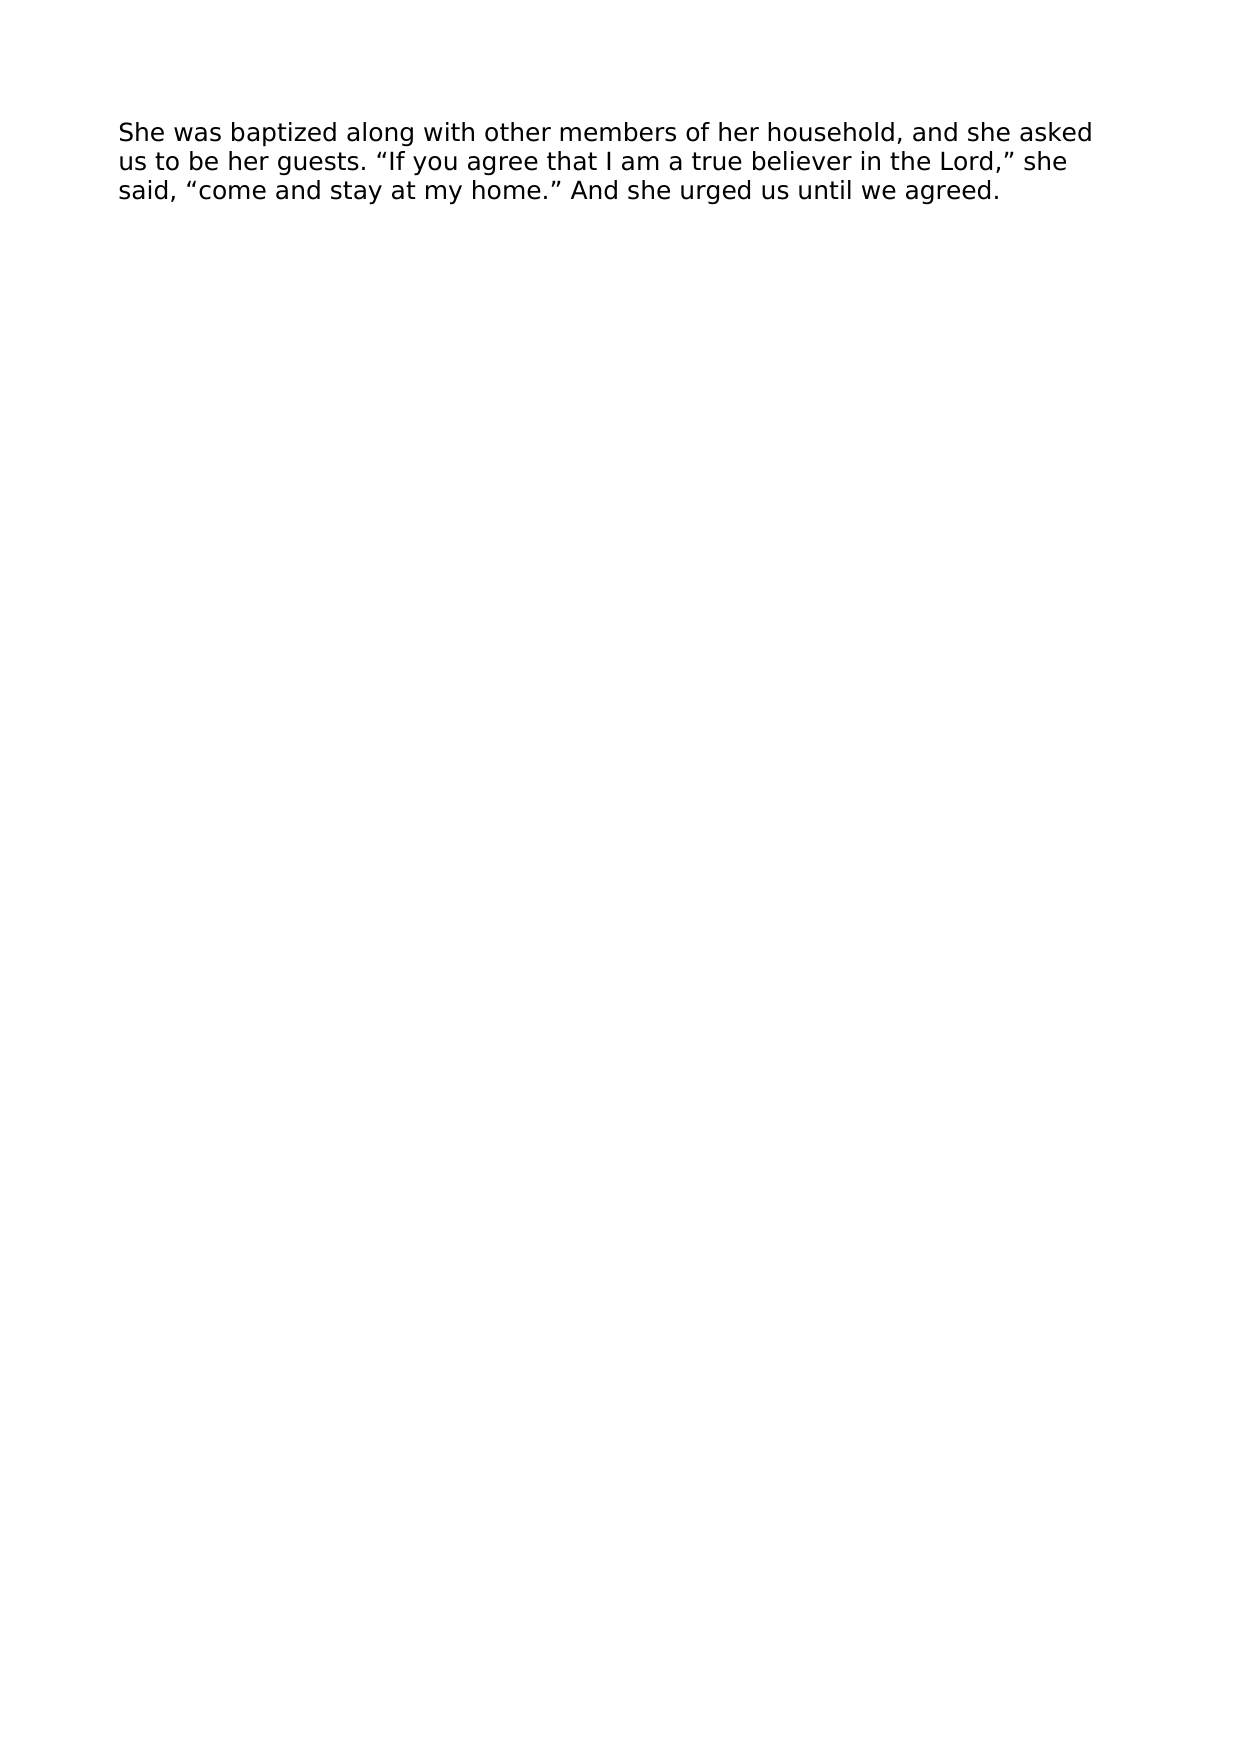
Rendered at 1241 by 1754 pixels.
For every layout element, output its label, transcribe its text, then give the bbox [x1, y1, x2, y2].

text She was baptized along with other members of her household, and she asked us to be her guests. “If you agree that I am a true believer in the Lord,” she said, “come and stay at my home.” And she urged us until we agreed. [118, 118, 1122, 206]
